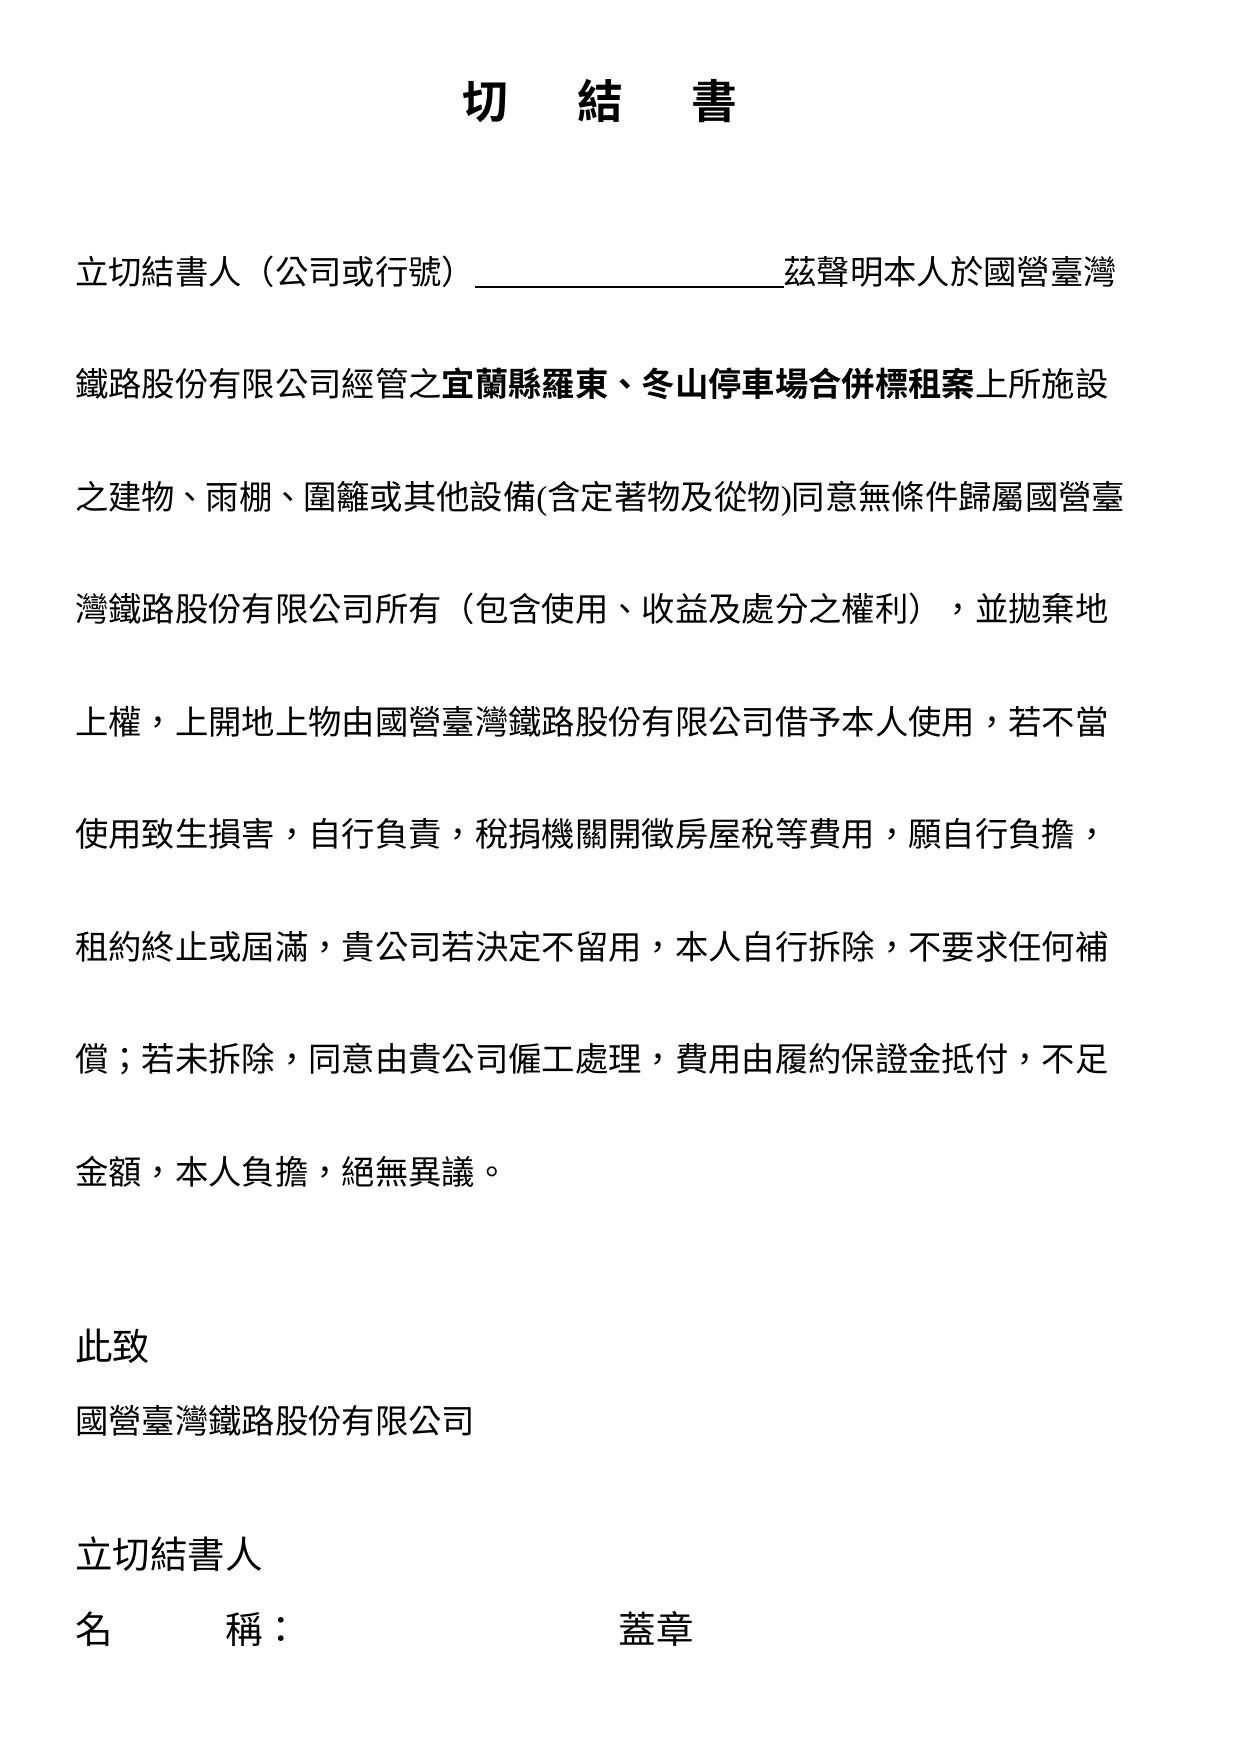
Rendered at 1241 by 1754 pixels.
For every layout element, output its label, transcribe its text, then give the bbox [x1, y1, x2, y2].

text 切 結 書 [75, 61, 1125, 136]
text 國營臺灣鐵路股份有限公司 [75, 1381, 1125, 1456]
text 名 稱： 蓋章 [75, 1589, 1125, 1664]
text 立切結書人（公司或行號） 茲聲明本人於國營臺灣鐵路股份有限公司經管之宜蘭縣羅東、冬山停車場合併標租案上所施設之建物、雨棚、圍籬或其他設備(含定著物及從物)同意無條件歸屬國營臺灣鐵路股份有限公司所有（包含使用、收益及處分之權利），並拋棄地上權，上開地上物由國營臺灣鐵路股份有限公司借予本人使用，若不當使用致生損害，自行負責，稅捐機關開徵房屋稅等費用，願自行負擔，租約終止或屆滿，貴公司若決定不留用，本人自行拆除，不要求任何補償；若未拆除，同意由貴公司僱工處理，費用由履約保證金抵付，不足金額，本人負擔，絕無異議。 [75, 232, 1125, 1207]
text 此致 [75, 1306, 1125, 1381]
text 立切結書人 [75, 1514, 1125, 1589]
